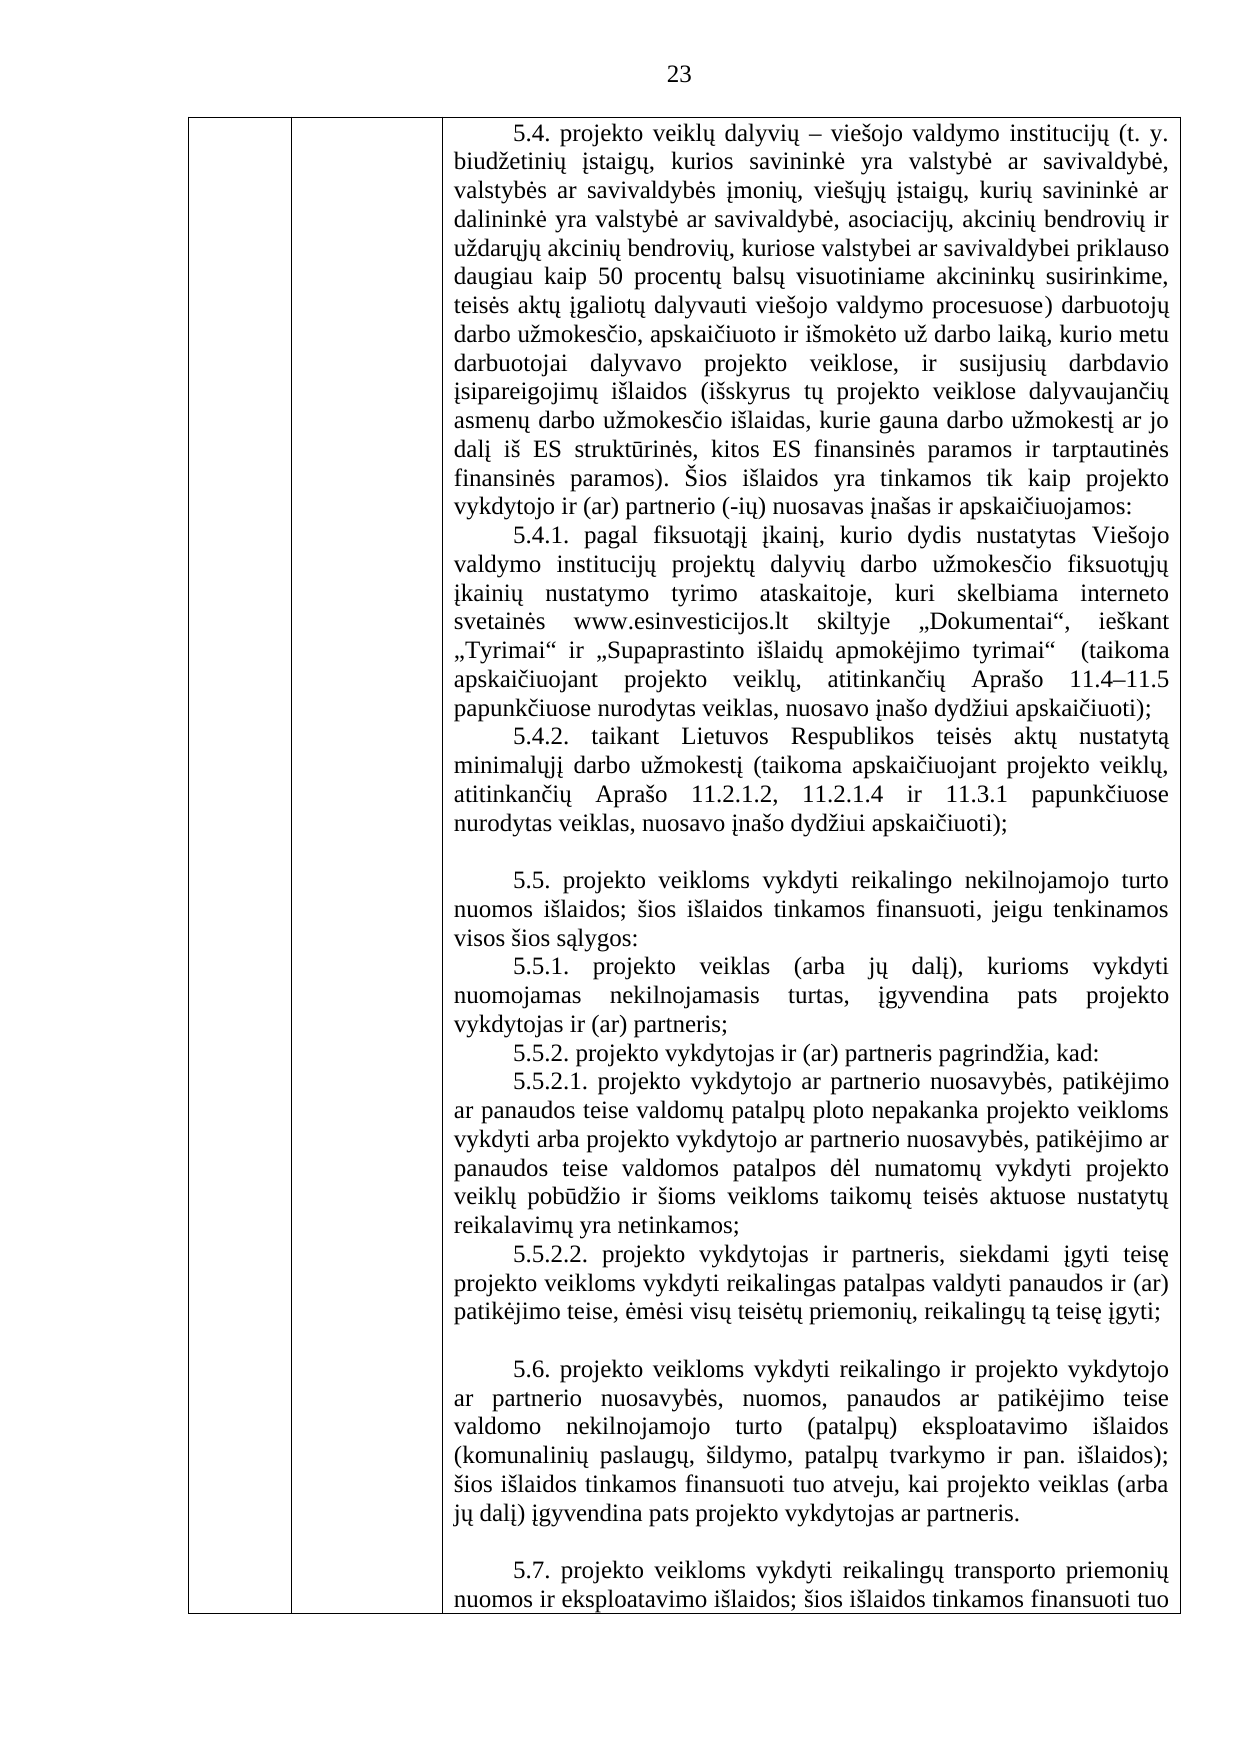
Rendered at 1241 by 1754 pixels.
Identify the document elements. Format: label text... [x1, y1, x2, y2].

table_cell 5.4. projekto veiklų dalyvių – viešojo valdymo institucijų (t. y. biudžetinių įstaigų, kurios savininkė yra valstybė ar savivaldybė, valstybės ar savivaldybės įmonių, viešųjų įstaigų, kurių savininkė ar dalininkė yra valstybė ar savivaldybė, asociacijų, akcinių bendrovių ir uždarųjų akcinių bendrovių, kuriose valstybei ar savivaldybei priklauso daugiau kaip 50 procentų balsų visuotiniame akcininkų susirinkime, teisės aktų įgaliotų dalyvauti viešojo valdymo procesuose) darbuotojų darbo užmokesčio, apskaičiuoto ir išmokėto už darbo laiką, kurio metu darbuotojai dalyvavo projekto veiklose, ir susijusių darbdavio įsipareigojimų išlaidos (išskyrus tų projekto veiklose dalyvaujančių asmenų darbo užmokesčio išlaidas, kurie gauna darbo užmokestį ar jo dalį iš ES struktūrinės, kitos ES finansinės paramos ir tarptautinės finansinės paramos). Šios išlaidos yra tinkamos tik kaip projekto vykdytojo ir (ar) partnerio (-ių) nuosavas įnašas ir apskaičiuojamos: 5.4.1. pagal fiksuotąjį įkainį, kurio dydis nustatytas Viešojo valdymo institucijų projektų dalyvių darbo užmokesčio fiksuotųjų įkainių nustatymo tyrimo ataskaitoje, kuri skelbiama interneto svetainės www.esinvesticijos.lt skiltyje „Dokumentai“, ieškant „Tyrimai“ ir „Supaprastinto išlaidų apmokėjimo tyrimai“ (taikoma apskaičiuojant projekto veiklų, atitinkančių Aprašo 11.4–11.5 papunkčiuose nurodytas veiklas, nuosavo įnašo dydžiui apskaičiuoti); 5.4.2. taikant Lietuvos Respublikos teisės aktų nustatytą minimalųjį darbo užmokestį (taikoma apskaičiuojant projekto veiklų, atitinkančių Aprašo 11.2.1.2, 11.2.1.4 ir 11.3.1 papunkčiuose nurodytas veiklas, nuosavo įnašo dydžiui apskaičiuoti); 5.5. projekto veikloms vykdyti reikalingo nekilnojamojo turto nuomos išlaidos; šios išlaidos tinkamos finansuoti, jeigu tenkinamos visos šios sąlygos: 5.5.1. projekto veiklas (arba jų dalį), kurioms vykdyti nuomojamas nekilnojamasis turtas, įgyvendina pats projekto vykdytojas ir (ar) partneris; 5.5.2. projekto vykdytojas ir (ar) partneris pagrindžia, kad: 5.5.2.1. projekto vykdytojo ar partnerio nuosavybės, patikėjimo ar panaudos teise valdomų patalpų ploto nepakanka projekto veikloms vykdyti arba projekto vykdytojo ar partnerio nuosavybės, patikėjimo ar panaudos teise valdomos patalpos dėl numatomų vykdyti projekto veiklų pobūdžio ir šioms veikloms taikomų teisės aktuose nustatytų reikalavimų yra netinkamos; 5.5.2.2. projekto vykdytojas ir partneris, siekdami įgyti teisę projekto veikloms vykdyti reikalingas patalpas valdyti panaudos ir (ar) patikėjimo teise, ėmėsi visų teisėtų priemonių, reikalingų tą teisę įgyti; 5.6. projekto veikloms vykdyti reikalingo ir projekto vykdytojo ar partnerio nuosavybės, nuomos, panaudos ar patikėjimo teise valdomo nekilnojamojo turto (patalpų) eksploatavimo išlaidos (komunalinių paslaugų, šildymo, patalpų tvarkymo ir pan. išlaidos); šios išlaidos tinkamos finansuoti tuo atveju, kai projekto veiklas (arba jų dalį) įgyvendina pats projekto vykdytojas ar partneris. 5.7. projekto veikloms vykdyti reikalingų transporto priemonių nuomos ir eksploatavimo išlaidos; šios išlaidos tinkamos finansuoti tuo [443, 118, 1180, 1613]
table_cell [189, 118, 291, 1613]
table_cell [292, 118, 442, 1613]
